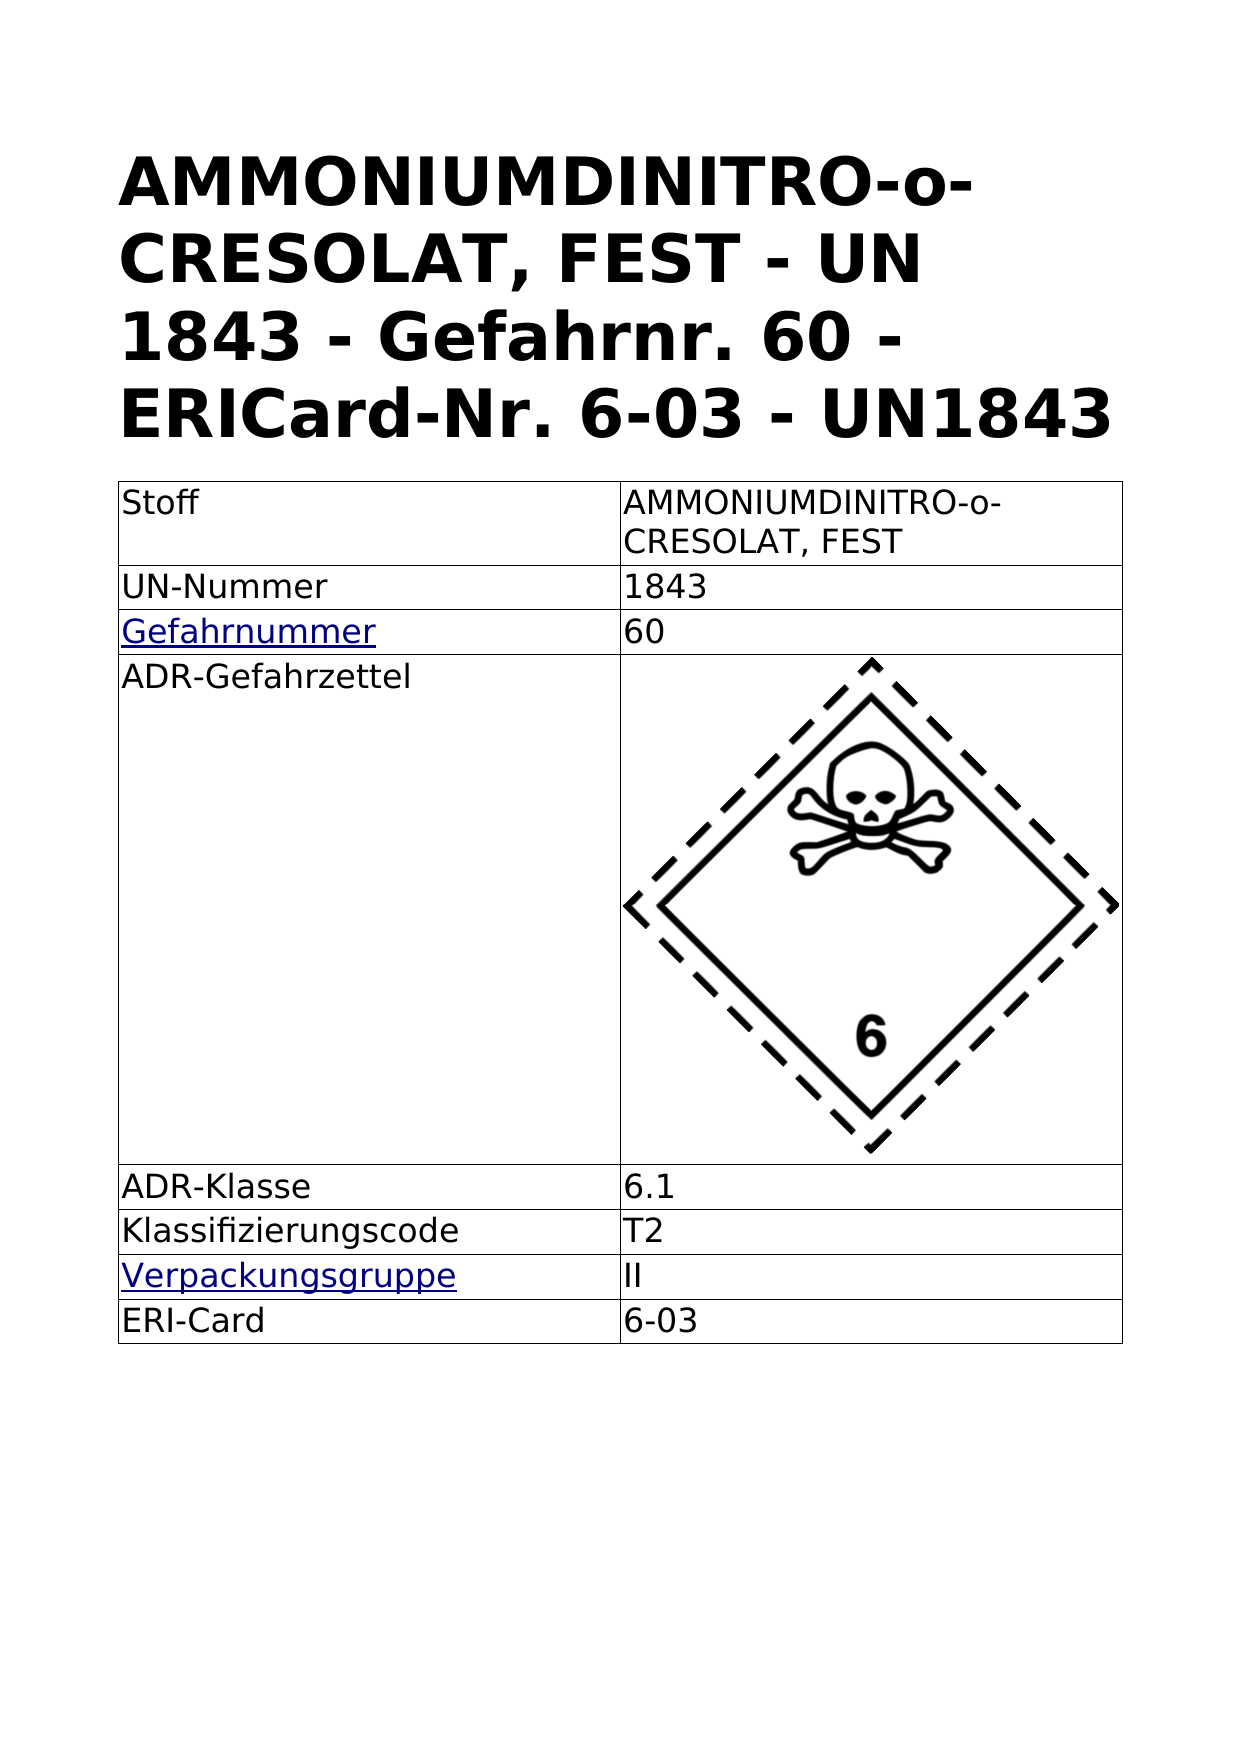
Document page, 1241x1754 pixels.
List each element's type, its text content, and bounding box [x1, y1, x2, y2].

table_cell 6.1 [621, 1165, 1122, 1209]
picture [622, 657, 1120, 1154]
table_cell ERI-Card [119, 1300, 620, 1343]
table_cell T2 [621, 1210, 1122, 1254]
table_cell 60 [621, 610, 1122, 654]
table_cell II [621, 1255, 1122, 1298]
table_cell ADR-Gefahrzettel [119, 655, 620, 1164]
table_cell 6-03 [621, 1300, 1122, 1343]
table_cell UN-Nummer [119, 566, 620, 609]
table_header Stoff [119, 482, 620, 564]
table_cell 1843 [621, 566, 1122, 609]
subtitle AMMONIUMDINITRO-o-CRESOLAT, FEST - UN 1843 - Gefahrnr. 60 - ERICard-Nr. 6-03 - UN1843 [118, 143, 1122, 453]
table_cell Gefahrnummer [119, 610, 620, 654]
table_header AMMONIUMDINITRO-o-CRESOLAT, FEST [621, 482, 1122, 564]
table_cell ADR-Klasse [119, 1165, 620, 1209]
table_cell Verpackungsgruppe [119, 1255, 620, 1298]
table_cell [621, 655, 1122, 1164]
table_cell Klassifizierungscode [119, 1210, 620, 1254]
